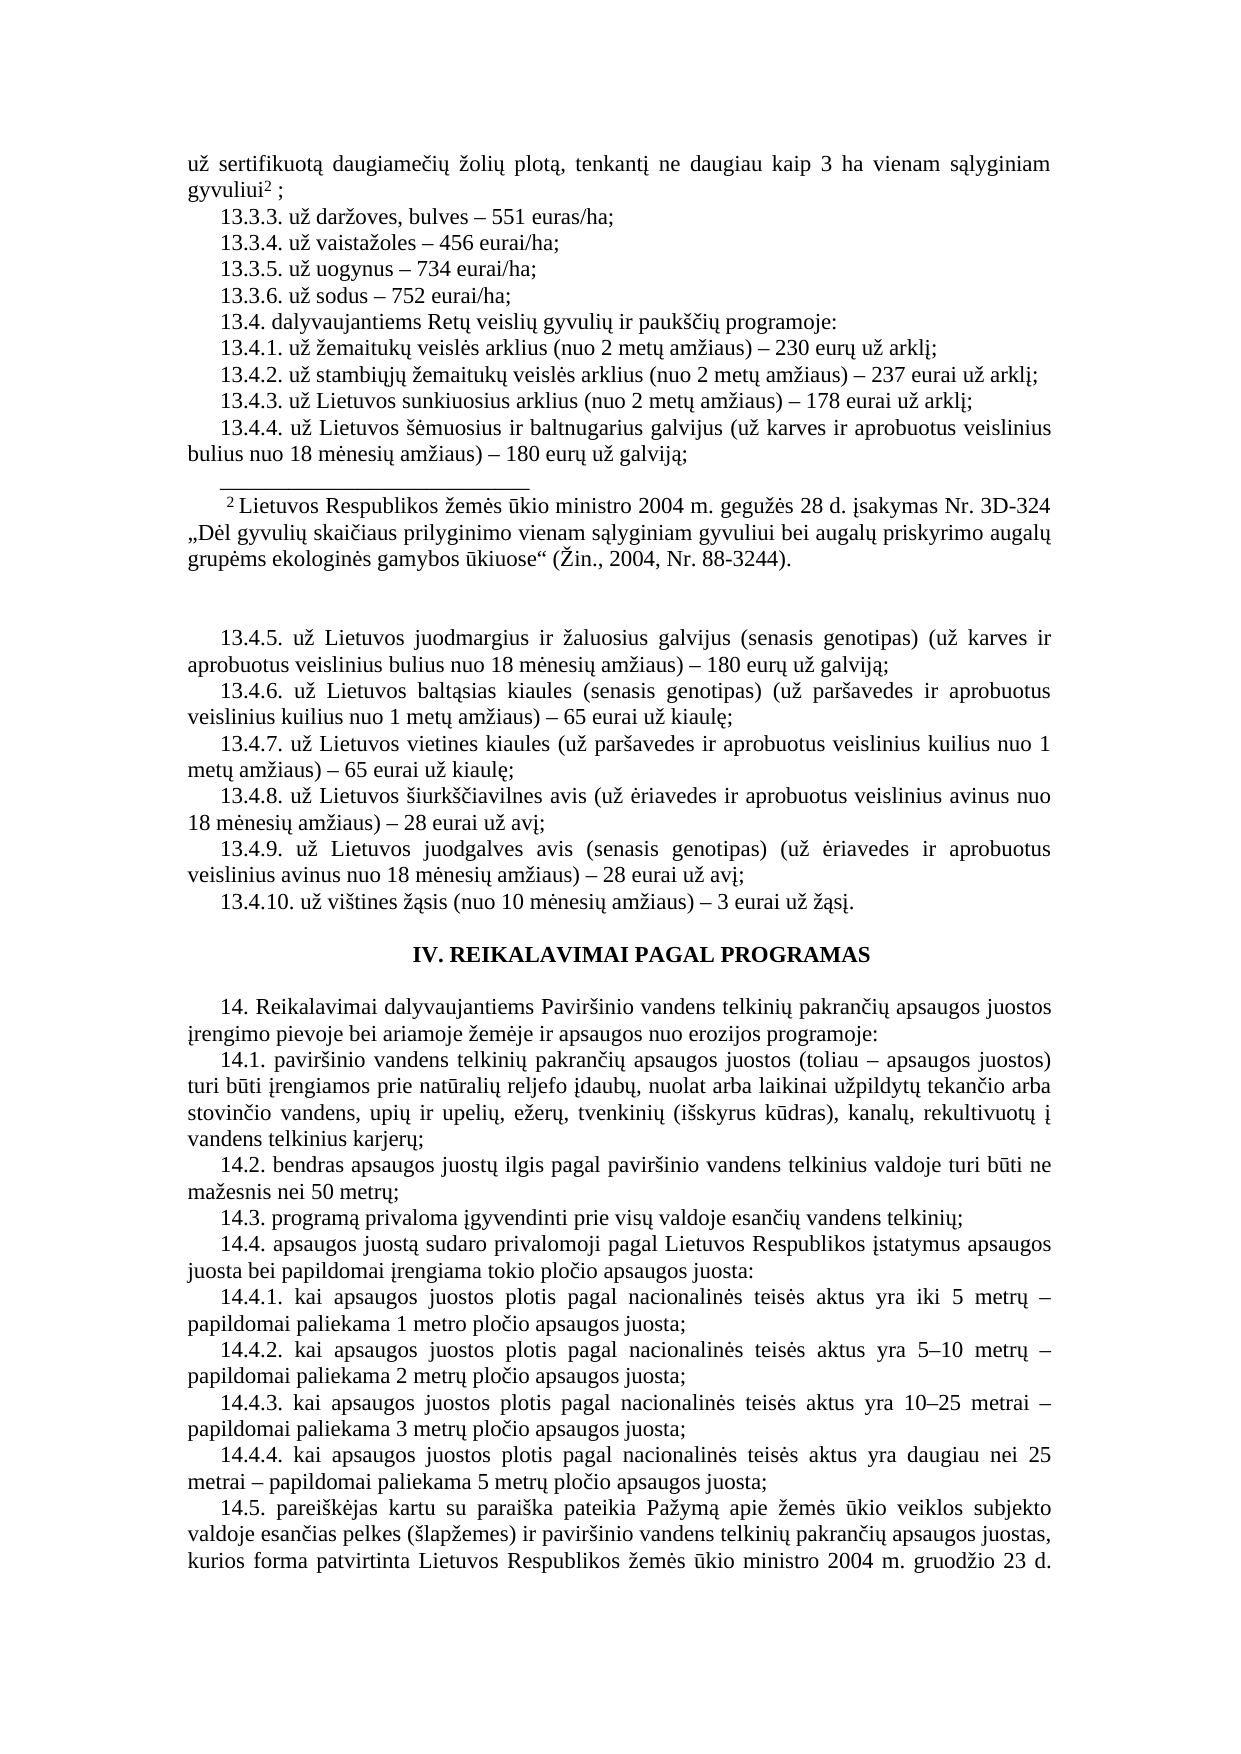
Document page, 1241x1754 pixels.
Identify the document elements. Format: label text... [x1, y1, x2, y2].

text 14.2. bendras apsaugos juostų ilgis pagal paviršinio vandens telkinius valdoje turi būti ne mažesnis nei 50 metrų; [187, 1151, 1053, 1204]
text 13.4.4. už Lietuvos šėmuosius ir baltnugarius galvijus (už karves ir aprobuotus veislinius bulius nuo 18 mėnesių amžiaus) – 180 eurų už galviją; [187, 413, 1053, 466]
text IV. REIKALAVIMAI PAGAL PROGRAMAS [337, 941, 1053, 967]
text už sertifikuotą daugiamečių žolių plotą, tenkantį ne daugiau kaip 3 ha vienam sąlyginiam gyvuliui2 ; [187, 150, 1053, 203]
text 13.4. dalyvaujantiems Retų veislių gyvulių ir paukščių programoje: [187, 308, 1053, 334]
text 13.4.1. už žemaitukų veislės arklius (nuo 2 metų amžiaus) – 230 eurų už arklį; [187, 334, 1053, 361]
text 14.4.3. kai apsaugos juostos plotis pagal nacionalinės teisės aktus yra 10–25 metrai – papildomai paliekama 3 metrų pločio apsaugos juosta; [187, 1389, 1053, 1441]
text 13.4.6. už Lietuvos baltąsias kiaules (senasis genotipas) (už paršavedes ir aprobuotus veislinius kuilius nuo 1 metų amžiaus) – 65 eurai už kiaulę; [187, 677, 1053, 730]
text ___________________________ [187, 466, 1053, 493]
text 14.4.4. kai apsaugos juostos plotis pagal nacionalinės teisės aktus yra daugiau nei 25 metrai – papildomai paliekama 5 metrų pločio apsaugos juosta; [187, 1441, 1053, 1494]
text 13.4.8. už Lietuvos šiurkščiavilnes avis (už ėriavedes ir aprobuotus veislinius avinus nuo 18 mėnesių amžiaus) – 28 eurai už avį; [187, 782, 1053, 835]
text 13.4.7. už Lietuvos vietines kiaules (už paršavedes ir aprobuotus veislinius kuilius nuo 1 metų amžiaus) – 65 eurai už kiaulę; [187, 730, 1053, 782]
text 13.3.5. už uogynus – 734 eurai/ha; [187, 255, 1053, 282]
text 14.3. programą privaloma įgyvendinti prie visų valdoje esančių vandens telkinių; [187, 1204, 1053, 1231]
text 13.4.3. už Lietuvos sunkiuosius arklius (nuo 2 metų amžiaus) – 178 eurai už arklį; [187, 387, 1053, 413]
text 14.4.2. kai apsaugos juostos plotis pagal nacionalinės teisės aktus yra 5–10 metrų – papildomai paliekama 2 metrų pločio apsaugos juosta; [187, 1336, 1053, 1389]
text 13.3.3. už daržoves, bulves – 551 euras/ha; [187, 203, 1053, 229]
text 13.3.4. už vaistažoles – 456 eurai/ha; [187, 229, 1053, 255]
text 13.3.6. už sodus – 752 eurai/ha; [187, 282, 1053, 308]
text 14. Reikalavimai dalyvaujantiems Paviršinio vandens telkinių pakrančių apsaugos juostos įrengimo pievoje bei ariamoje žemėje ir apsaugos nuo erozijos programoje: [187, 993, 1053, 1046]
text 14.1. paviršinio vandens telkinių pakrančių apsaugos juostos (toliau – apsaugos juostos) turi būti įrengiamos prie natūralių reljefo įdaubų, nuolat arba laikinai užpildytų tekančio arba stovinčio vandens, upių ir upelių, ežerų, tvenkinių (išskyrus kūdras), kanalų, rekultivuotų į vandens telkinius karjerų; [187, 1046, 1053, 1151]
text 13.4.10. už vištines žąsis (nuo 10 mėnesių amžiaus) – 3 eurai už žąsį. [187, 888, 1053, 914]
text 14.4.1. kai apsaugos juostos plotis pagal nacionalinės teisės aktus yra iki 5 metrų – papildomai paliekama 1 metro pločio apsaugos juosta; [187, 1283, 1053, 1336]
text 13.4.9. už Lietuvos juodgalves avis (senasis genotipas) (už ėriavedes ir aprobuotus veislinius avinus nuo 18 mėnesių amžiaus) – 28 eurai už avį; [187, 835, 1053, 888]
text 14.5. pareiškėjas kartu su paraiška pateikia Pažymą apie žemės ūkio veiklos subjekto valdoje esančias pelkes (šlapžemes) ir paviršinio vandens telkinių pakrančių apsaugos juostas, kurios forma patvirtinta Lietuvos Respublikos žemės ūkio ministro 2004 m. gruodžio 23 d. [187, 1494, 1053, 1573]
text 13.4.5. už Lietuvos juodmargius ir žaluosius galvijus (senasis genotipas) (už karves ir aprobuotus veislinius bulius nuo 18 mėnesių amžiaus) – 180 eurų už galviją; [187, 624, 1053, 677]
text 13.4.2. už stambiųjų žemaitukų veislės arklius (nuo 2 metų amžiaus) – 237 eurai už arklį; [187, 361, 1053, 387]
text 2 Lietuvos Respublikos žemės ūkio ministro 2004 m. gegužės 28 d. įsakymas Nr. 3D-324 „Dėl gyvulių skaičiaus prilyginimo vienam sąlyginiam gyvuliui bei augalų priskyrimo augalų grupėms ekologinės gamybos ūkiuose“ (Žin., 2004, Nr. 88-3244). [187, 493, 1053, 572]
text 14.4. apsaugos juostą sudaro privalomoji pagal Lietuvos Respublikos įstatymus apsaugos juosta bei papildomai įrengiama tokio pločio apsaugos juosta: [187, 1231, 1053, 1283]
